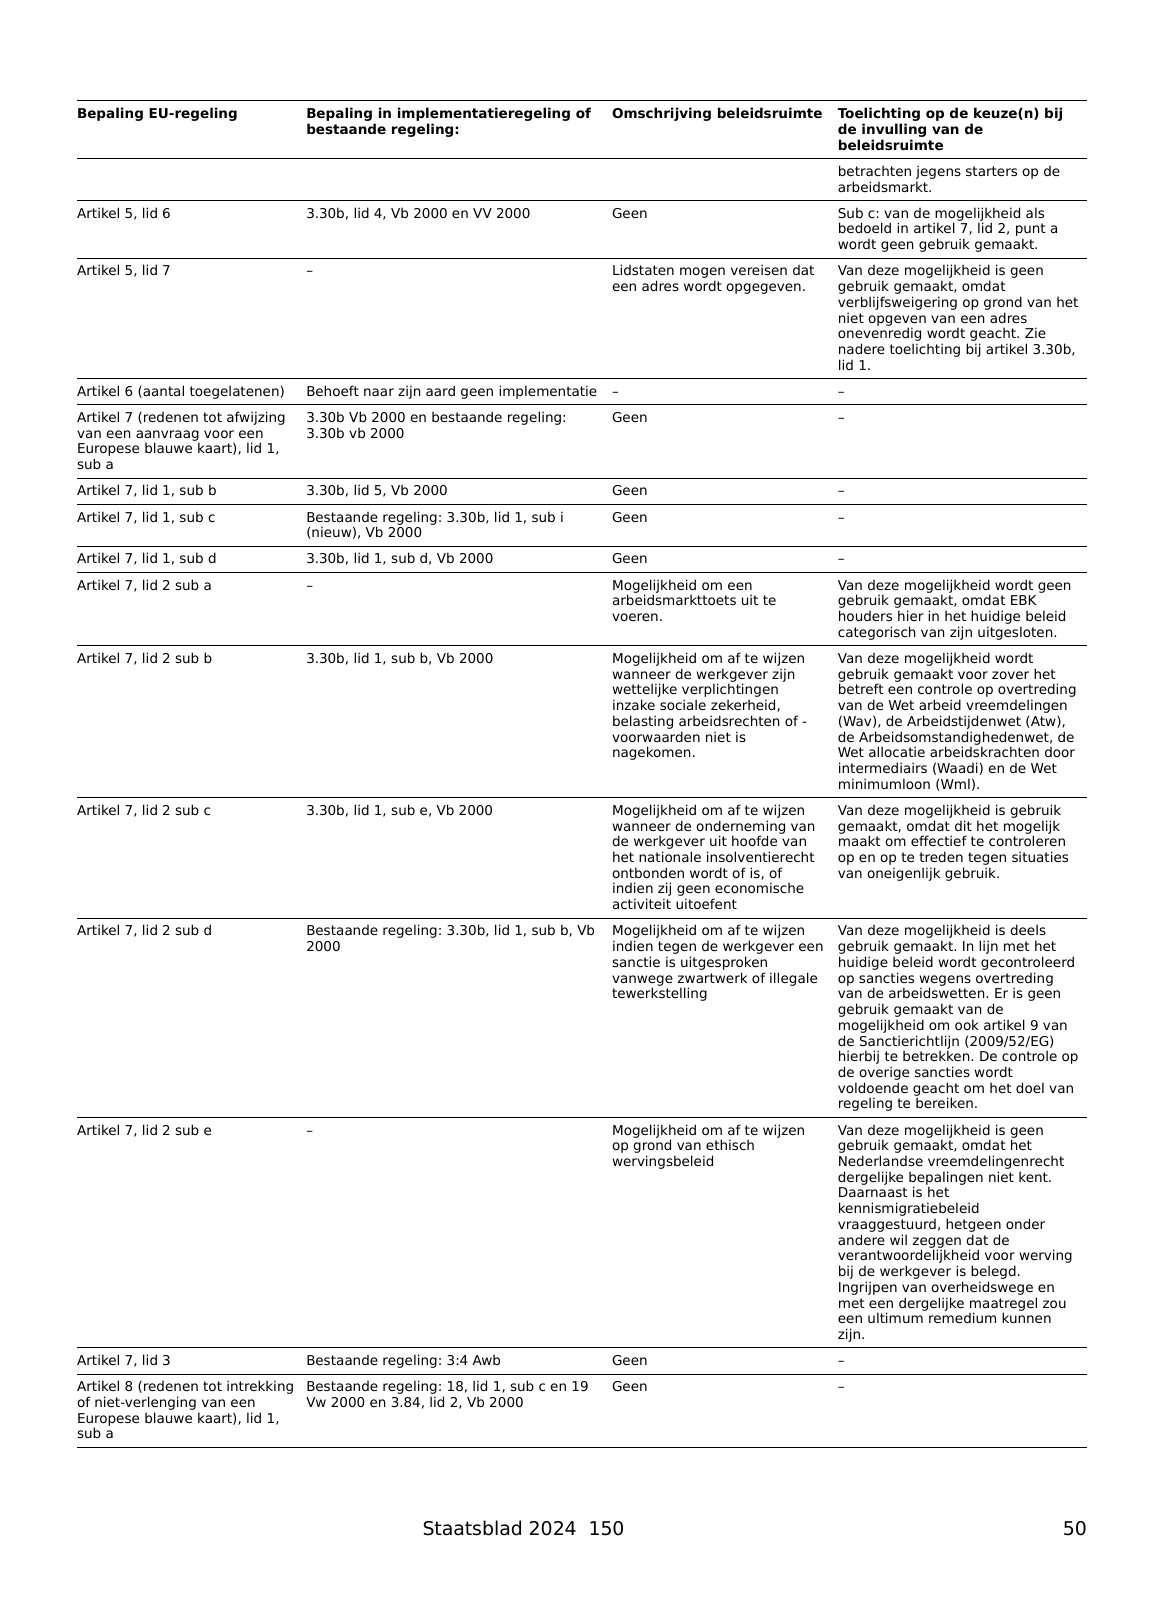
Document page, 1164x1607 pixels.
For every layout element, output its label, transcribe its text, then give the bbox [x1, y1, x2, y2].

table_cell Artikel 7, lid 2 sub b [77, 646, 300, 797]
table_cell Geen [606, 547, 832, 572]
table_cell – [832, 405, 1087, 477]
table_cell Van deze mogelijkheid is geen gebruik gemaakt, omdat verblijfsweigering op grond van het niet opgeven van een adres onevenredig wordt geacht. Zie nadere toelichting bij artikel 3.30b, lid 1. [832, 259, 1087, 378]
table_cell – [606, 379, 832, 404]
table_cell Sub c: van de mogelijkheid als bedoeld in artikel 7, lid 2, punt a wordt geen gebruik gemaakt. [832, 201, 1087, 257]
table_cell Artikel 6 (aantal toegelatenen) [77, 379, 300, 404]
table_cell Lidstaten mogen vereisen dat een adres wordt opgegeven. [606, 259, 832, 378]
table_cell 3.30b, lid 4, Vb 2000 en VV 2000 [300, 201, 606, 257]
table_cell Geen [606, 1348, 832, 1373]
table_cell Mogelijkheid om af te wijzen wanneer de werkgever zijn wettelijke verplichtingen inzake sociale zekerheid, belasting arbeidsrechten of -voorwaarden niet is nagekomen. [606, 646, 832, 797]
table_cell 3.30b, lid 1, sub b, Vb 2000 [300, 646, 606, 797]
table_cell Geen [606, 201, 832, 257]
table_cell Bestaande regeling: 18, lid 1, sub c en 19 Vw 2000 en 3.84, lid 2, Vb 2000 [300, 1375, 606, 1447]
table_cell betrachten jegens starters op de arbeidsmarkt. [832, 159, 1087, 200]
table_cell Artikel 7, lid 3 [77, 1348, 300, 1373]
table_cell Artikel 7 (redenen tot afwijzing van een aanvraag voor een Europese blauwe kaart), lid 1, sub a [77, 405, 300, 477]
table_cell Artikel 5, lid 6 [77, 201, 300, 257]
table_cell [300, 159, 606, 200]
table_cell 3.30b, lid 1, sub e, Vb 2000 [300, 798, 606, 917]
table_cell [77, 159, 300, 200]
table_cell Bestaande regeling: 3:4 Awb [300, 1348, 606, 1373]
table_cell – [300, 259, 606, 378]
table_cell Geen [606, 1375, 832, 1447]
table_cell Geen [606, 405, 832, 477]
table_cell Artikel 7, lid 1, sub b [77, 479, 300, 504]
table_cell Bestaande regeling: 3.30b, lid 1, sub b, Vb 2000 [300, 919, 606, 1117]
table_cell 3.30b Vb 2000 en bestaande regeling: 3.30b vb 2000 [300, 405, 606, 477]
table_cell Bestaande regeling: 3.30b, lid 1, sub i (nieuw), Vb 2000 [300, 505, 606, 546]
table_cell Mogelijkheid om af te wijzen indien tegen de werkgever een sanctie is uitgesproken vanwege zwartwerk of illegale tewerkstelling [606, 919, 832, 1117]
table_cell Geen [606, 479, 832, 504]
table_header Bepaling EU-regeling [77, 101, 300, 158]
table_cell – [832, 1375, 1087, 1447]
table_cell Artikel 5, lid 7 [77, 259, 300, 378]
table_cell – [832, 505, 1087, 546]
table_cell [606, 159, 832, 200]
table_cell Van deze mogelijkheid wordt gebruik gemaakt voor zover het betreft een controle op overtreding van de Wet arbeid vreemdelingen (Wav), de Arbeidstijdenwet (Atw), de Arbeidsomstandighedenwet, de Wet allocatie arbeidskrachten door intermediairs (Waadi) en de Wet minimumloon (Wml). [832, 646, 1087, 797]
table_cell Behoeft naar zijn aard geen implementatie [300, 379, 606, 404]
table_cell – [300, 573, 606, 645]
table_cell Artikel 8 (redenen tot intrekking of niet-verlenging van een Europese blauwe kaart), lid 1, sub a [77, 1375, 300, 1447]
table_cell Van deze mogelijkheid is deels gebruik gemaakt. In lijn met het huidige beleid wordt gecontroleerd op sancties wegens overtreding van de arbeidswetten. Er is geen gebruik gemaakt van de mogelijkheid om ook artikel 9 van de Sanctierichtlijn (2009/52/EG) hierbij te betrekken. De controle op de overige sancties wordt voldoende geacht om het doel van regeling te bereiken. [832, 919, 1087, 1117]
table_cell Artikel 7, lid 2 sub d [77, 919, 300, 1117]
table_cell Geen [606, 505, 832, 546]
table_cell – [832, 1348, 1087, 1373]
table_header Toelichting op de keuze(n) bij de invulling van de beleidsruimte [832, 101, 1087, 158]
table_cell Mogelijkheid om een arbeidsmarkttoets uit te voeren. [606, 573, 832, 645]
table_cell – [832, 547, 1087, 572]
table_cell Mogelijkheid om af te wijzen wanneer de onderneming van de werkgever uit hoofde van het nationale insolventierecht ontbonden wordt of is, of indien zij geen economische activiteit uitoefent [606, 798, 832, 917]
table_cell Van deze mogelijkheid wordt geen gebruik gemaakt, omdat EBK houders hier in het huidige beleid categorisch van zijn uitgesloten. [832, 573, 1087, 645]
table_cell – [832, 479, 1087, 504]
table_cell Van deze mogelijkheid is gebruik gemaakt, omdat dit het mogelijk maakt om effectief te controleren op en op te treden tegen situaties van oneigenlijk gebruik. [832, 798, 1087, 917]
table_cell 3.30b, lid 5, Vb 2000 [300, 479, 606, 504]
table_cell Artikel 7, lid 2 sub a [77, 573, 300, 645]
table_cell – [832, 379, 1087, 404]
table_cell 3.30b, lid 1, sub d, Vb 2000 [300, 547, 606, 572]
table_cell Mogelijkheid om af te wijzen op grond van ethisch wervingsbeleid [606, 1118, 832, 1347]
table_cell Artikel 7, lid 1, sub d [77, 547, 300, 572]
table_cell Artikel 7, lid 2 sub c [77, 798, 300, 917]
table_header Bepaling in implementatieregeling of bestaande regeling: [300, 101, 606, 158]
table_header Omschrijving beleidsruimte [606, 101, 832, 158]
table_cell Van deze mogelijkheid is geen gebruik gemaakt, omdat het Nederlandse vreemdelingenrecht dergelijke bepalingen niet kent. Daarnaast is het kennismigratiebeleid vraaggestuurd, hetgeen onder andere wil zeggen dat de verantwoordelijkheid voor werving bij de werkgever is belegd. Ingrijpen van overheidswege en met een dergelijke maatregel zou een ultimum remedium kunnen zijn. [832, 1118, 1087, 1347]
table_cell – [300, 1118, 606, 1347]
table_cell Artikel 7, lid 2 sub e [77, 1118, 300, 1347]
table_cell Artikel 7, lid 1, sub c [77, 505, 300, 546]
